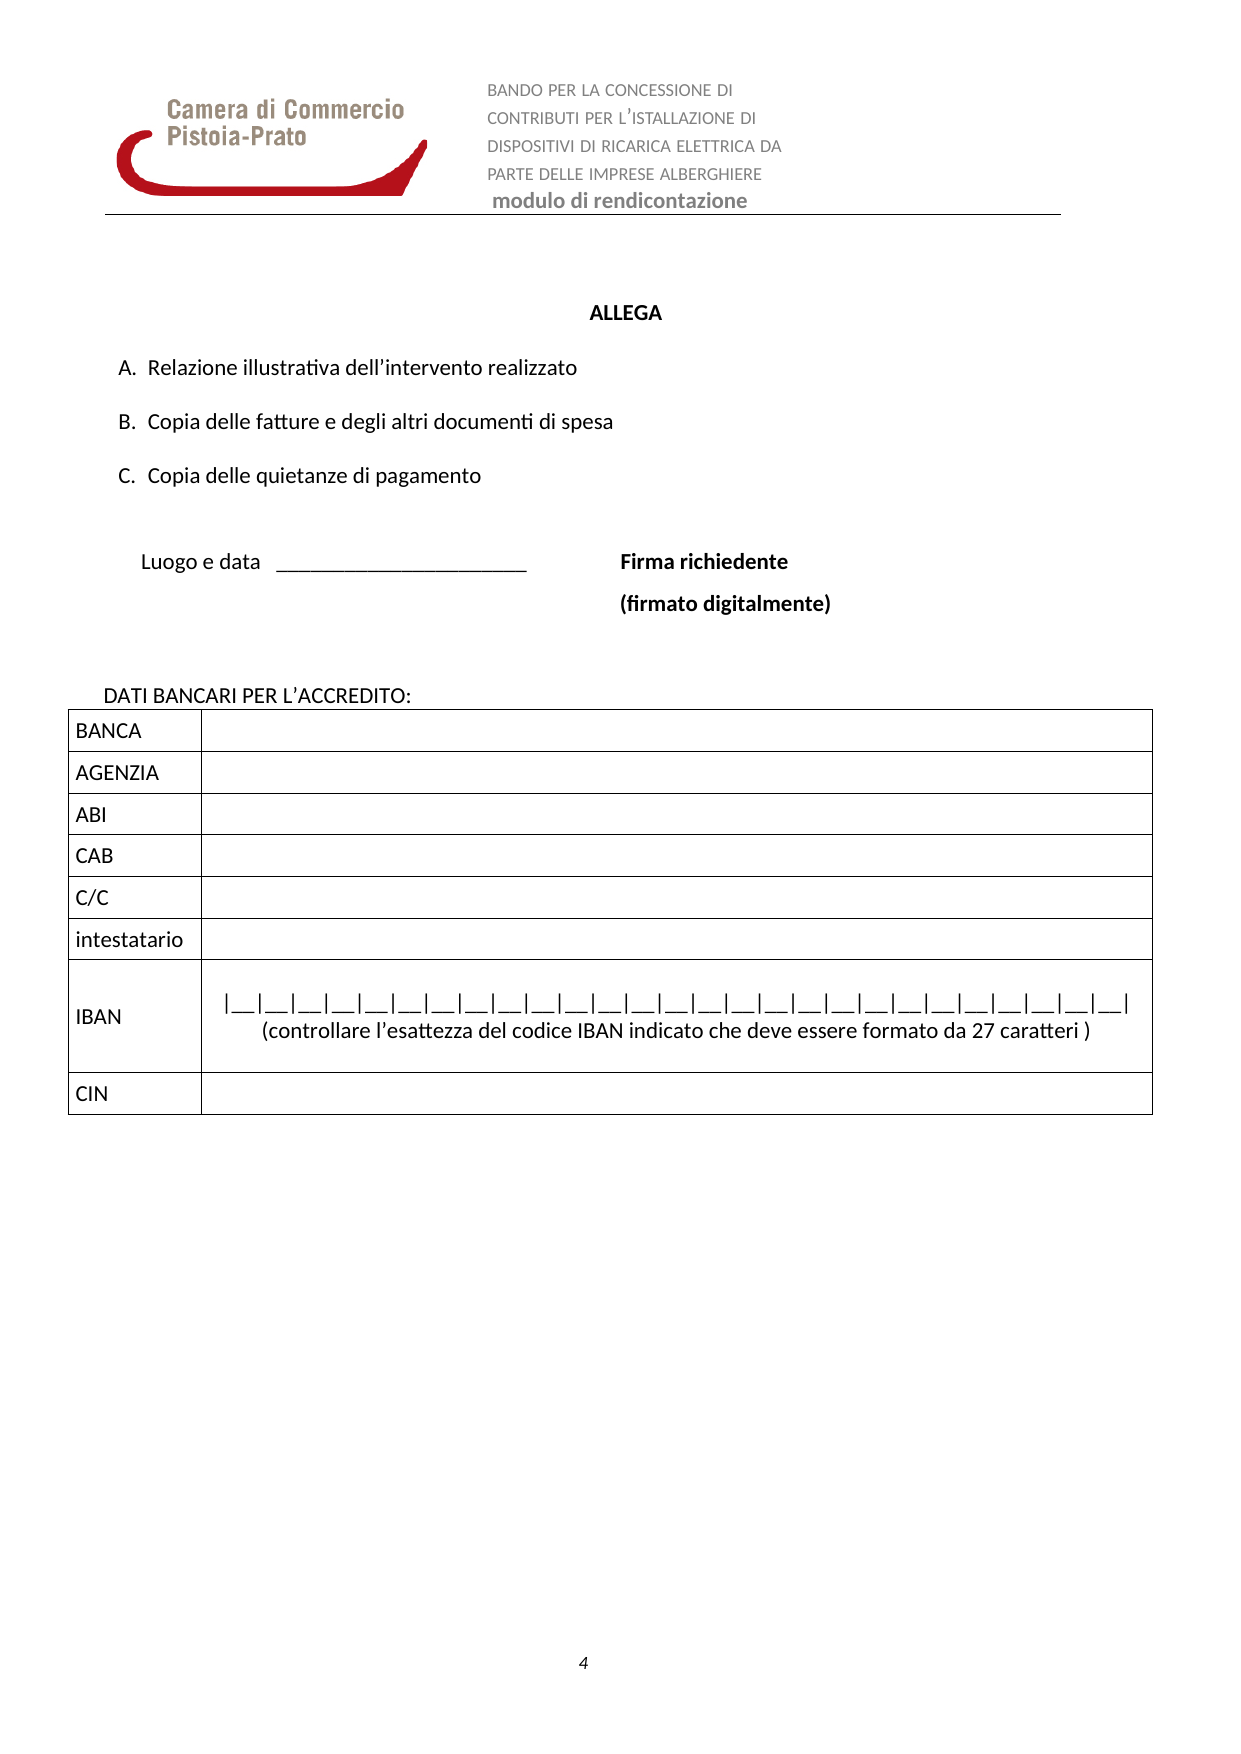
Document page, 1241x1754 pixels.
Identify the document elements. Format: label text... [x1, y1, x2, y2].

text ALLEGA [188, 298, 1063, 326]
table_cell [202, 835, 1152, 876]
table_cell IBAN [69, 960, 201, 1072]
list Copia delle fatture e degli altri documenti di spesa [118, 407, 1063, 435]
table_cell AGENZIA [69, 752, 201, 792]
table_cell ABI [69, 794, 201, 834]
table_header [202, 710, 1152, 751]
table_cell |__|__|__|__|__|__|__|__|__|__|__|__|__|__|__|__|__|__|__|__|__|__|__|__|__|__|__| (controllare l’esattezza del codice IBAN indicato che deve essere formato da 27 caratteri ) [202, 960, 1152, 1072]
text (firmato digitalmente) [575, 589, 1063, 617]
text DATI BANCARI PER L’ACCREDITO: [103, 681, 1063, 709]
text Luogo e data ______________________ Firma richiedente [141, 547, 1063, 575]
list Relazione illustrativa dell’intervento realizzato [118, 353, 1063, 381]
table_header BANCA [69, 710, 201, 751]
list Copia delle quietanze di pagamento [118, 462, 1063, 490]
table_cell [202, 877, 1152, 917]
table_cell CAB [69, 835, 201, 876]
table_cell [202, 919, 1152, 959]
table_cell [202, 752, 1152, 792]
table_cell intestatario [69, 919, 201, 959]
table_cell [202, 1073, 1152, 1114]
table_cell [202, 794, 1152, 834]
table_cell CIN [69, 1073, 201, 1114]
picture [116, 92, 428, 196]
table_cell C/C [69, 877, 201, 917]
